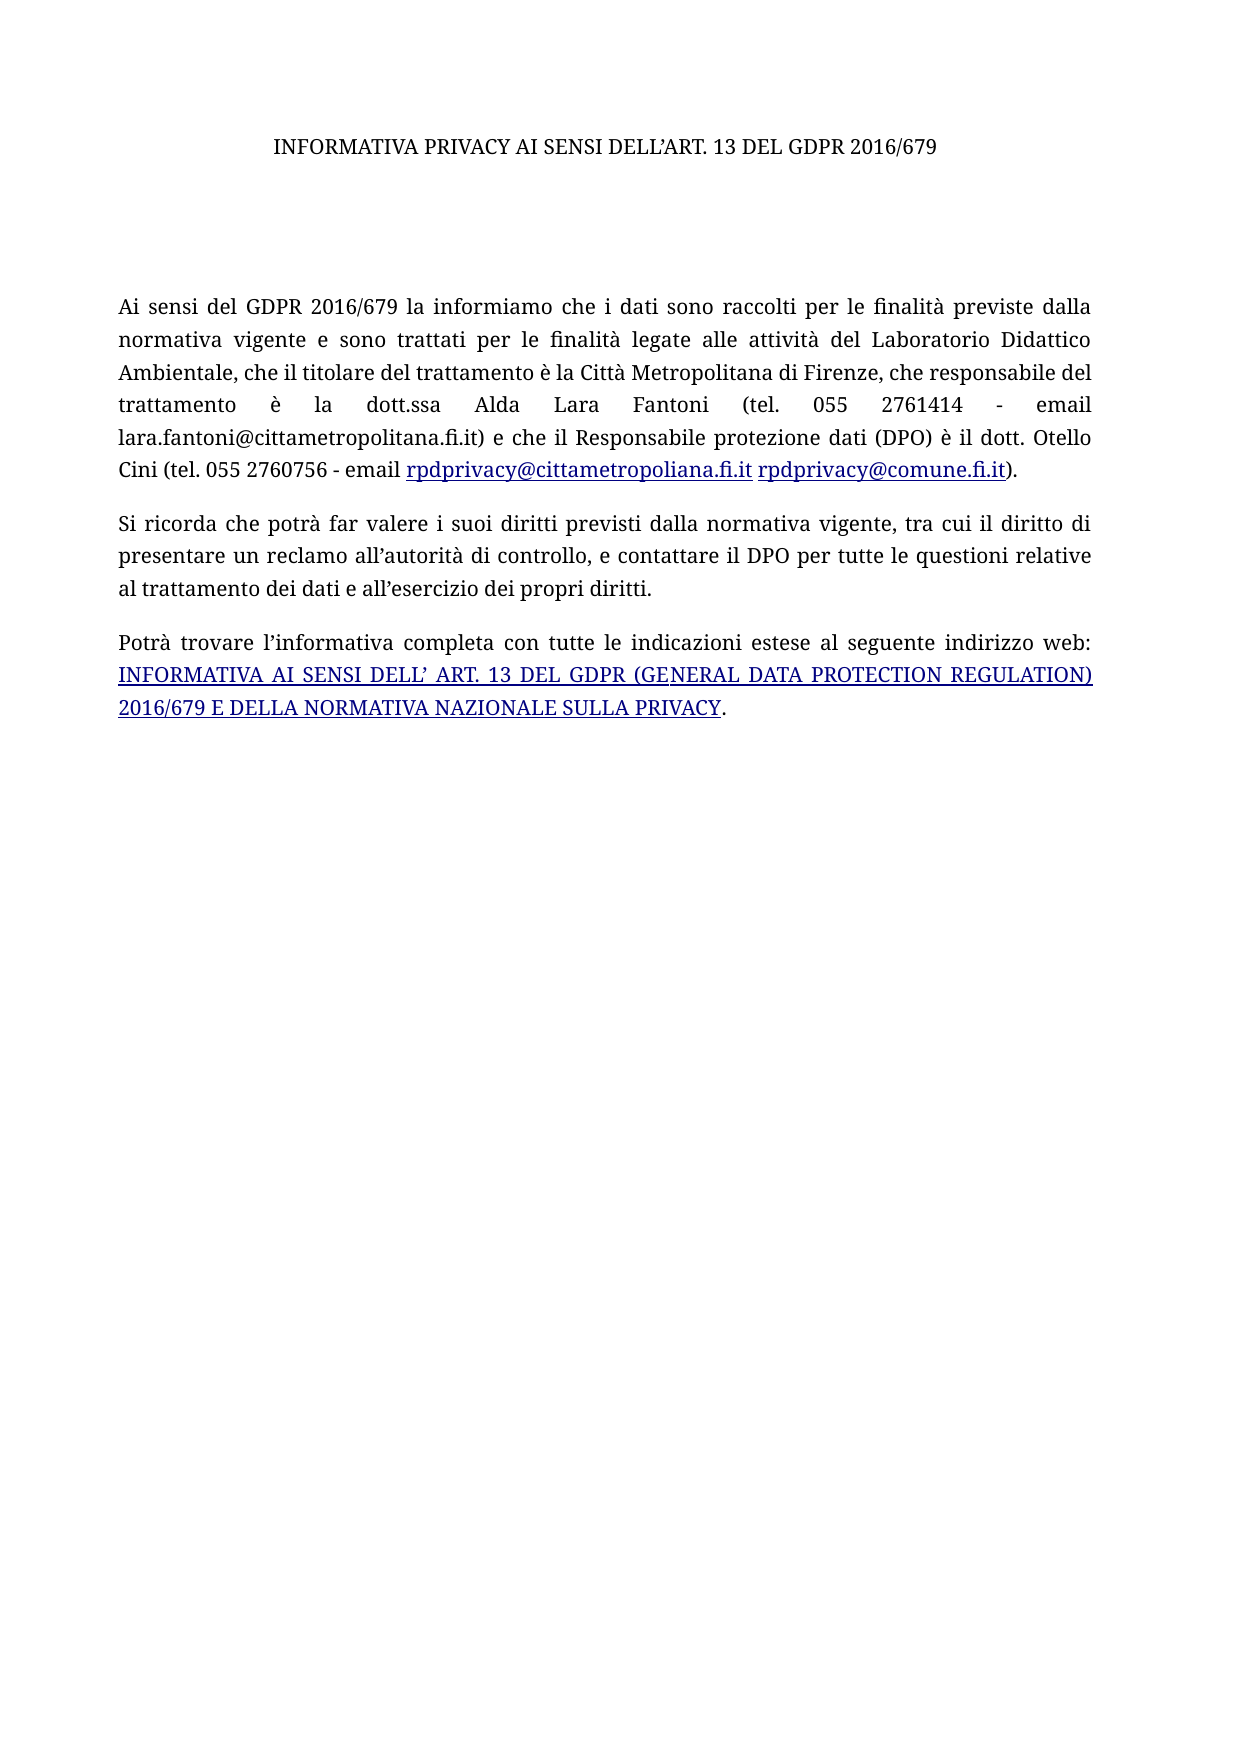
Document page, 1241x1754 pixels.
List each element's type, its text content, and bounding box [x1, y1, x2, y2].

text Potrà trovare l’informativa completa con tutte le indicazioni estese al seguente indirizzo web: INFORMATIVA AI SENSI DELL’ ART. 13 DEL GDPR (GENERAL DATA PROTECTION REGULATION) [118, 628, 1092, 684]
text Si ricorda che potrà far valere i suoi diritti previsti dalla normativa vigente, tra cui il diritto di presentare un reclamo all’autorità di controllo, e contattare il DPO per tutte le questioni relative al trattamento dei dati e all’esercizio dei propri diritti. [118, 509, 1092, 603]
text Ai sensi del GDPR 2016/679 la informiamo che i dati sono raccolti per le finalità previste dalla normativa vigente e sono trattati per le finalità legate alle attività del Laboratorio Didattico Ambientale, che il titolare del trattamento è la Città Metropolitana di Firenze, che responsabile del trattamento è la dott.ssa Alda Lara Fantoni (tel. 055 2761414 - email lara.fantoni@cittametropolitana.fi.it) e che il Responsabile protezione dati (DPO) è il dott. Otello Cini (tel. 055 2760756 - email rpdprivacy@cittametropoliana.fi.it rpdprivacy@comune.fi.it). [118, 292, 1092, 484]
text 2016/679 E DELLA NORMATIVA NAZIONALE SULLA PRIVACY. [118, 685, 1092, 721]
text INFORMATIVA PRIVACY AI SENSI DELL’ART. 13 DEL GDPR 2016/679 [118, 132, 1092, 161]
